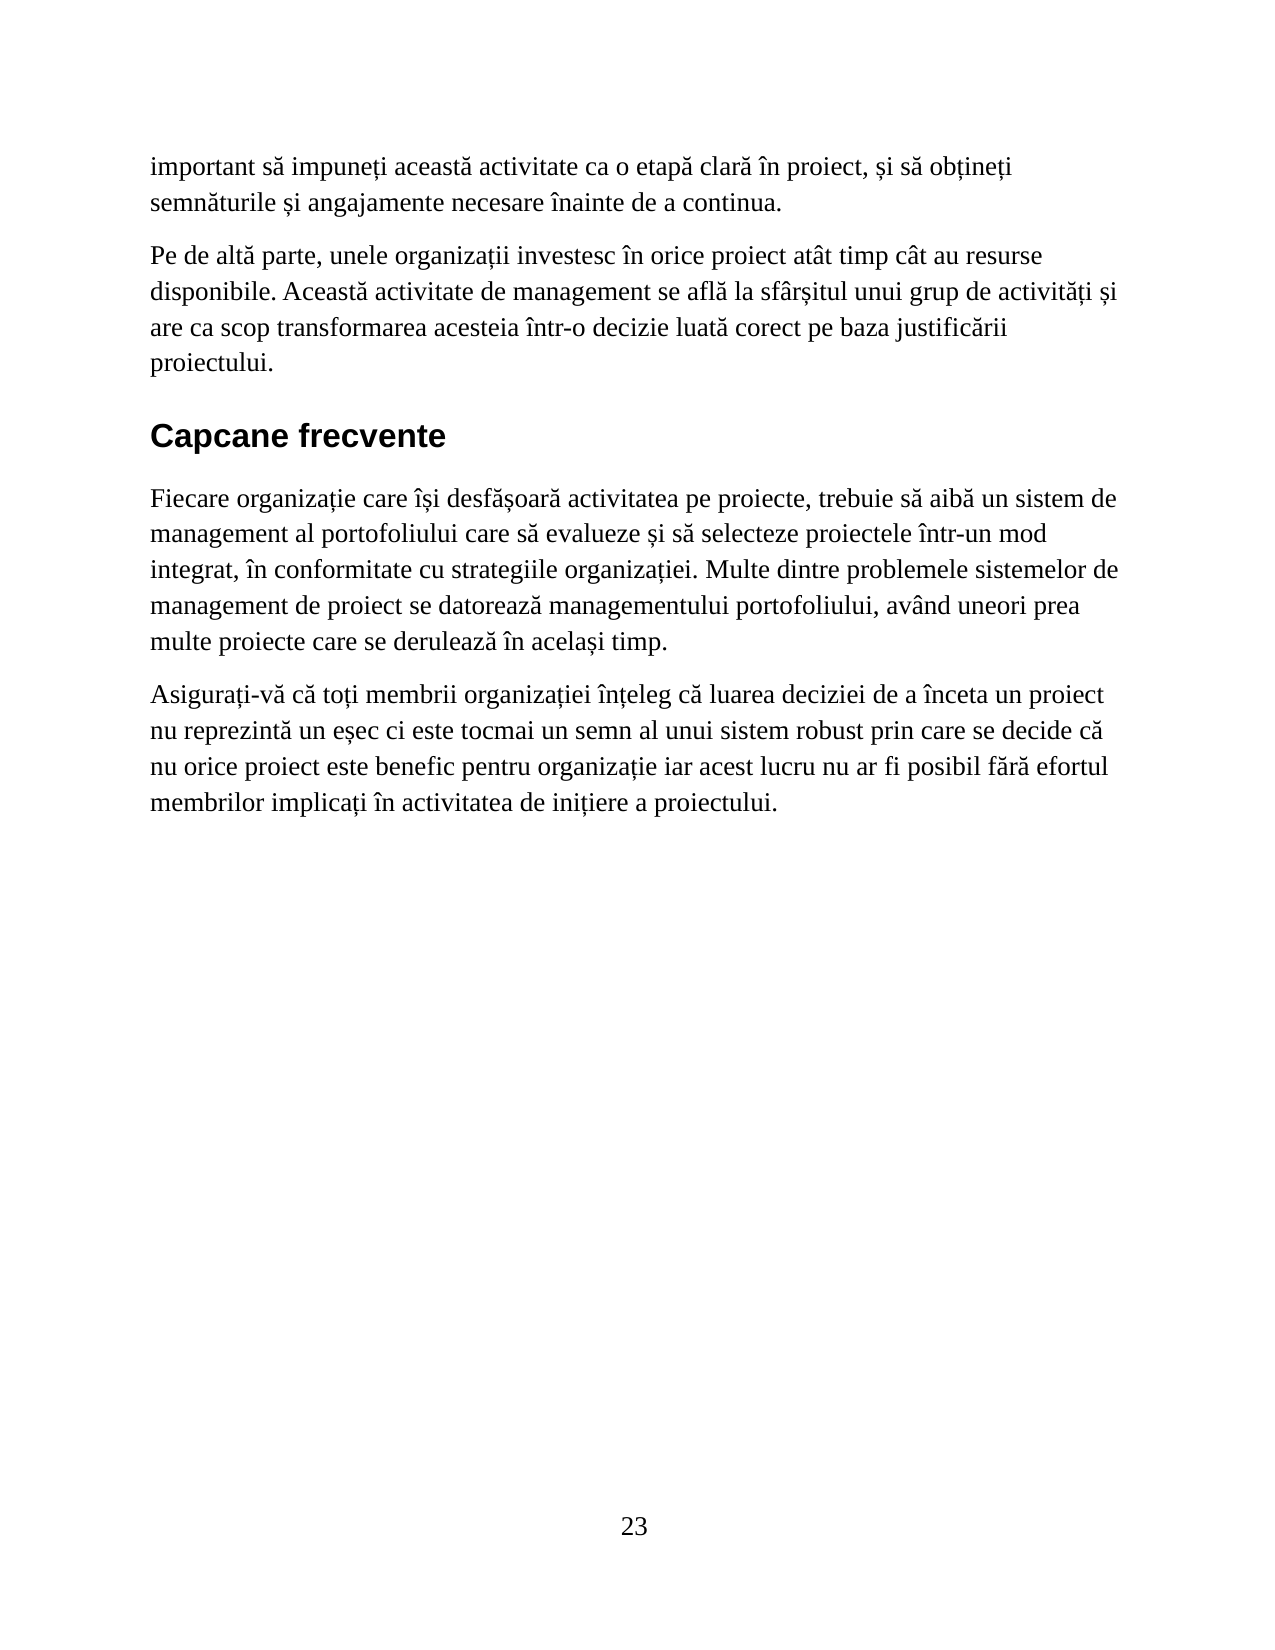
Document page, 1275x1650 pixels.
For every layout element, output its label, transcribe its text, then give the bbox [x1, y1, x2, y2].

text important să impuneți această activitate ca o etapă clară în proiect, și să obțineți semnăturile și angajamente necesare înainte de a continua. [150, 150, 1125, 217]
text Pe de altă parte, unele organizații investesc în orice proiect atât timp cât au resurse disponibile. Această activitate de management se află la sfârșitul unui grup de activități și are ca scop transformarea acesteia într-o decizie luată corect pe baza justificării proiectului. [150, 239, 1125, 378]
text Fiecare organizație care își desfășoară activitatea pe proiecte, trebuie să aibă un sistem de management al portofoliului care să evalueze și să selecteze proiectele într-un mod integrat, în conformitate cu strategiile organizației. Multe dintre problemele sistemelor de management de proiect se datorează managementului portofoliului, având uneori prea multe proiecte care se derulează în același timp. [150, 482, 1125, 656]
text Asigurați-vă că toți membrii organizației înțeleg că luarea deciziei de a înceta un proiect nu reprezintă un eșec ci este tocmai un semn al unui sistem robust prin care se decide că nu orice proiect este benefic pentru organizație iar acest lucru nu ar fi posibil fără efortul membrilor implicați în activitatea de inițiere a proiectului. [150, 678, 1125, 817]
subtitle Capcane frecvente [150, 416, 1125, 455]
